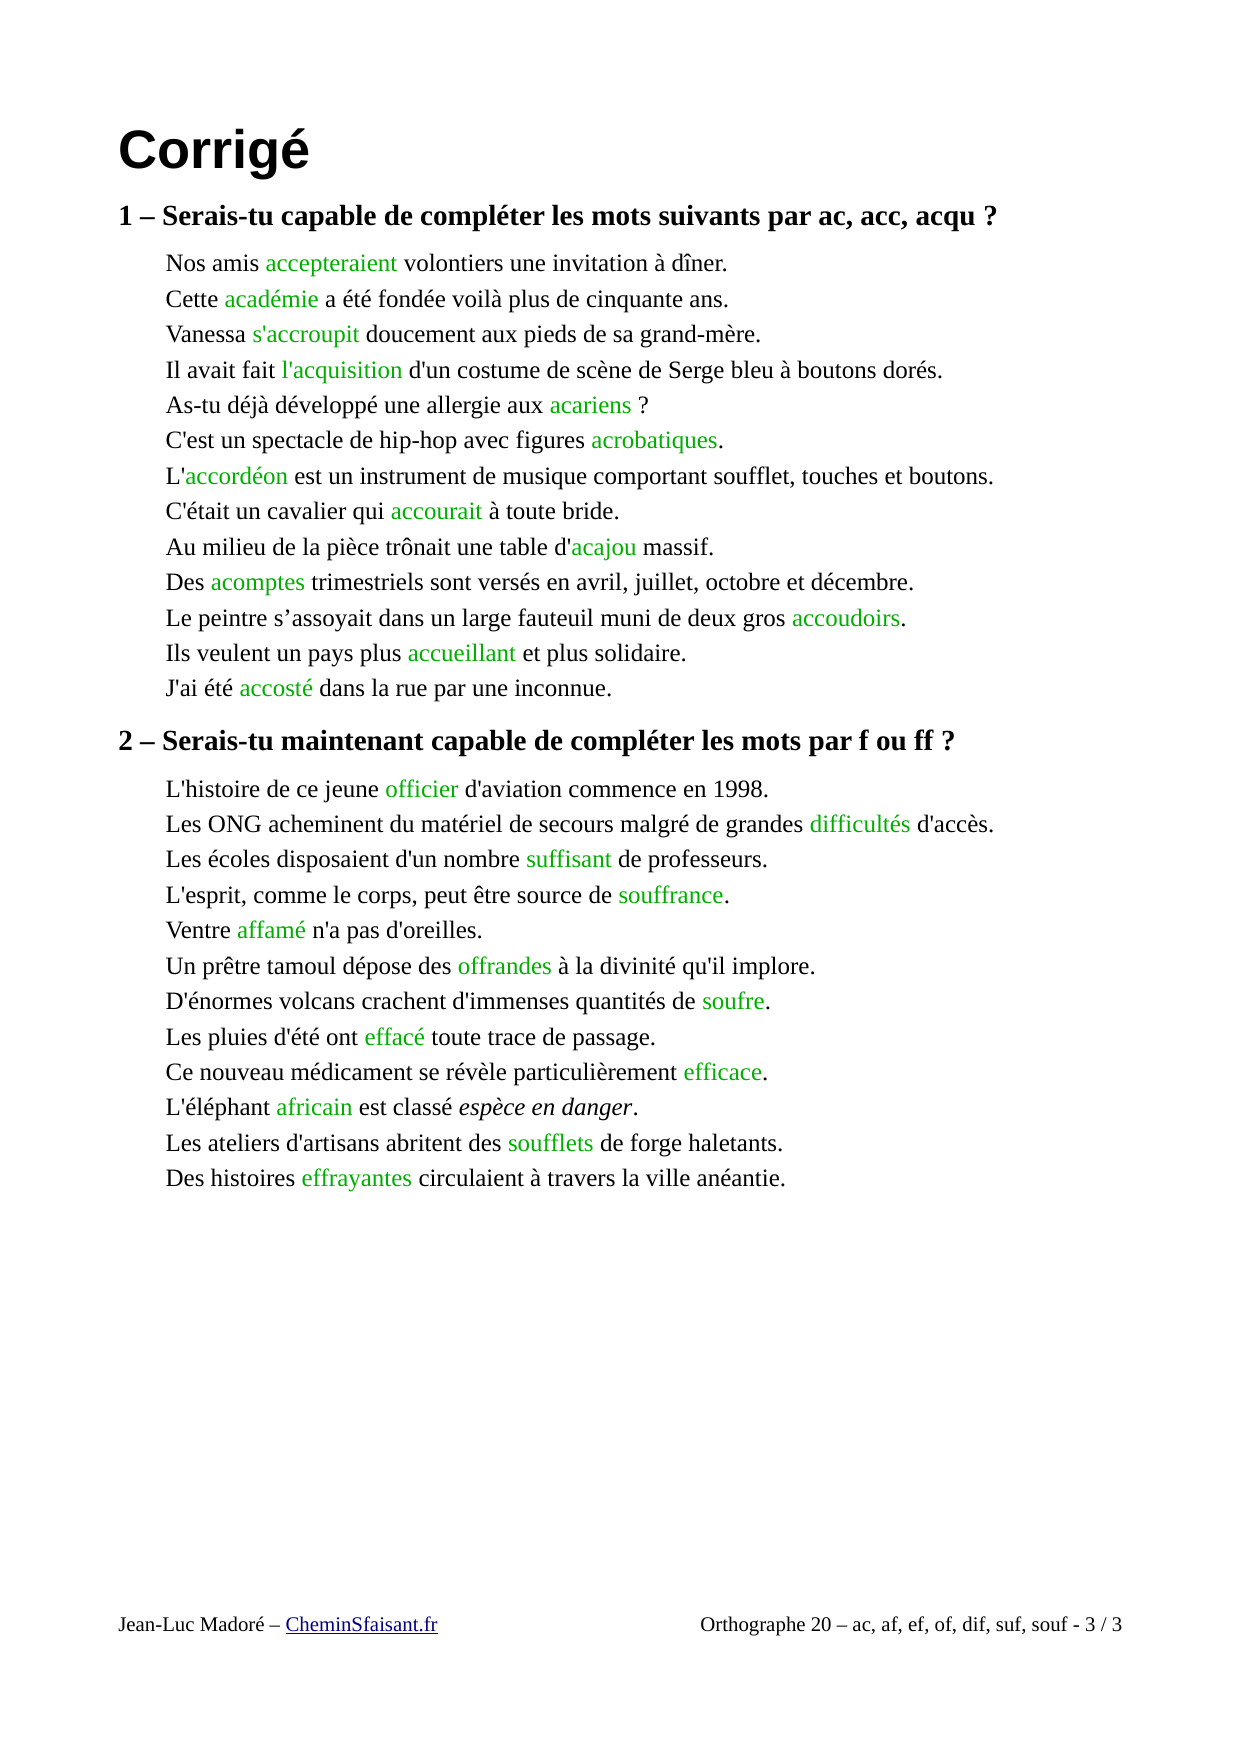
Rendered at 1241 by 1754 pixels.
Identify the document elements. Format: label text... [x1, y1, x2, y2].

text Des histoires effrayantes circulaient à travers la ville anéantie. [165, 1158, 1122, 1194]
text C'était un cavalier qui accourait à toute bride. [165, 491, 1122, 527]
text C'est un spectacle de hip-hop avec figures acrobatiques. [165, 421, 1122, 456]
text L'esprit, comme le corps, peut être source de souffrance. [165, 875, 1122, 910]
text Il avait fait l'acquisition d'un costume de scène de Serge bleu à boutons dorés. [165, 350, 1122, 385]
text L'accordéon est un instrument de musique comportant soufflet, touches et boutons. [165, 456, 1122, 491]
text Ventre affamé n'a pas d'oreilles. [165, 910, 1122, 946]
text Au milieu de la pièce trônait une table d'acajou massif. [165, 527, 1122, 562]
text Corrigé [118, 118, 1122, 180]
text Les écoles disposaient d'un nombre suffisant de professeurs. [165, 839, 1122, 875]
text Le peintre s’assoyait dans un large fauteuil muni de deux gros accoudoirs. [165, 598, 1122, 633]
text 2 – Serais-tu maintenant capable de compléter les mots par f ou ff ? [118, 722, 1122, 757]
text 1 – Serais-tu capable de compléter les mots suivants par ac, acc, acqu ? [118, 198, 1122, 232]
text Les ateliers d'artisans abritent des soufflets de forge haletants. [165, 1123, 1122, 1158]
text Un prêtre tamoul dépose des offrandes à la divinité qu'il implore. [165, 946, 1122, 981]
text Vanessa s'accroupit doucement aux pieds de sa grand-mère. [165, 314, 1122, 350]
text D'énormes volcans crachent d'immenses quantités de soufre. [165, 981, 1122, 1017]
text Des acomptes trimestriels sont versés en avril, juillet, octobre et décembre. [165, 562, 1122, 598]
text L'éléphant africain est classé espèce en danger. [165, 1087, 1122, 1123]
text Ce nouveau médicament se révèle particulièrement efficace. [165, 1052, 1122, 1087]
text Les ONG acheminent du matériel de secours malgré de grandes difficultés d'accès. [165, 804, 1122, 839]
text Nos amis accepteraient volontiers une invitation à dîner. [165, 243, 1122, 279]
text As-tu déjà développé une allergie aux acariens ? [165, 385, 1122, 421]
text L'histoire de ce jeune officier d'aviation commence en 1998. [165, 769, 1122, 804]
text Les pluies d'été ont effacé toute trace de passage. [165, 1017, 1122, 1052]
text Cette académie a été fondée voilà plus de cinquante ans. [165, 279, 1122, 314]
text Ils veulent un pays plus accueillant et plus solidaire. [165, 633, 1122, 668]
text J'ai été accosté dans la rue par une inconnue. [165, 668, 1122, 704]
